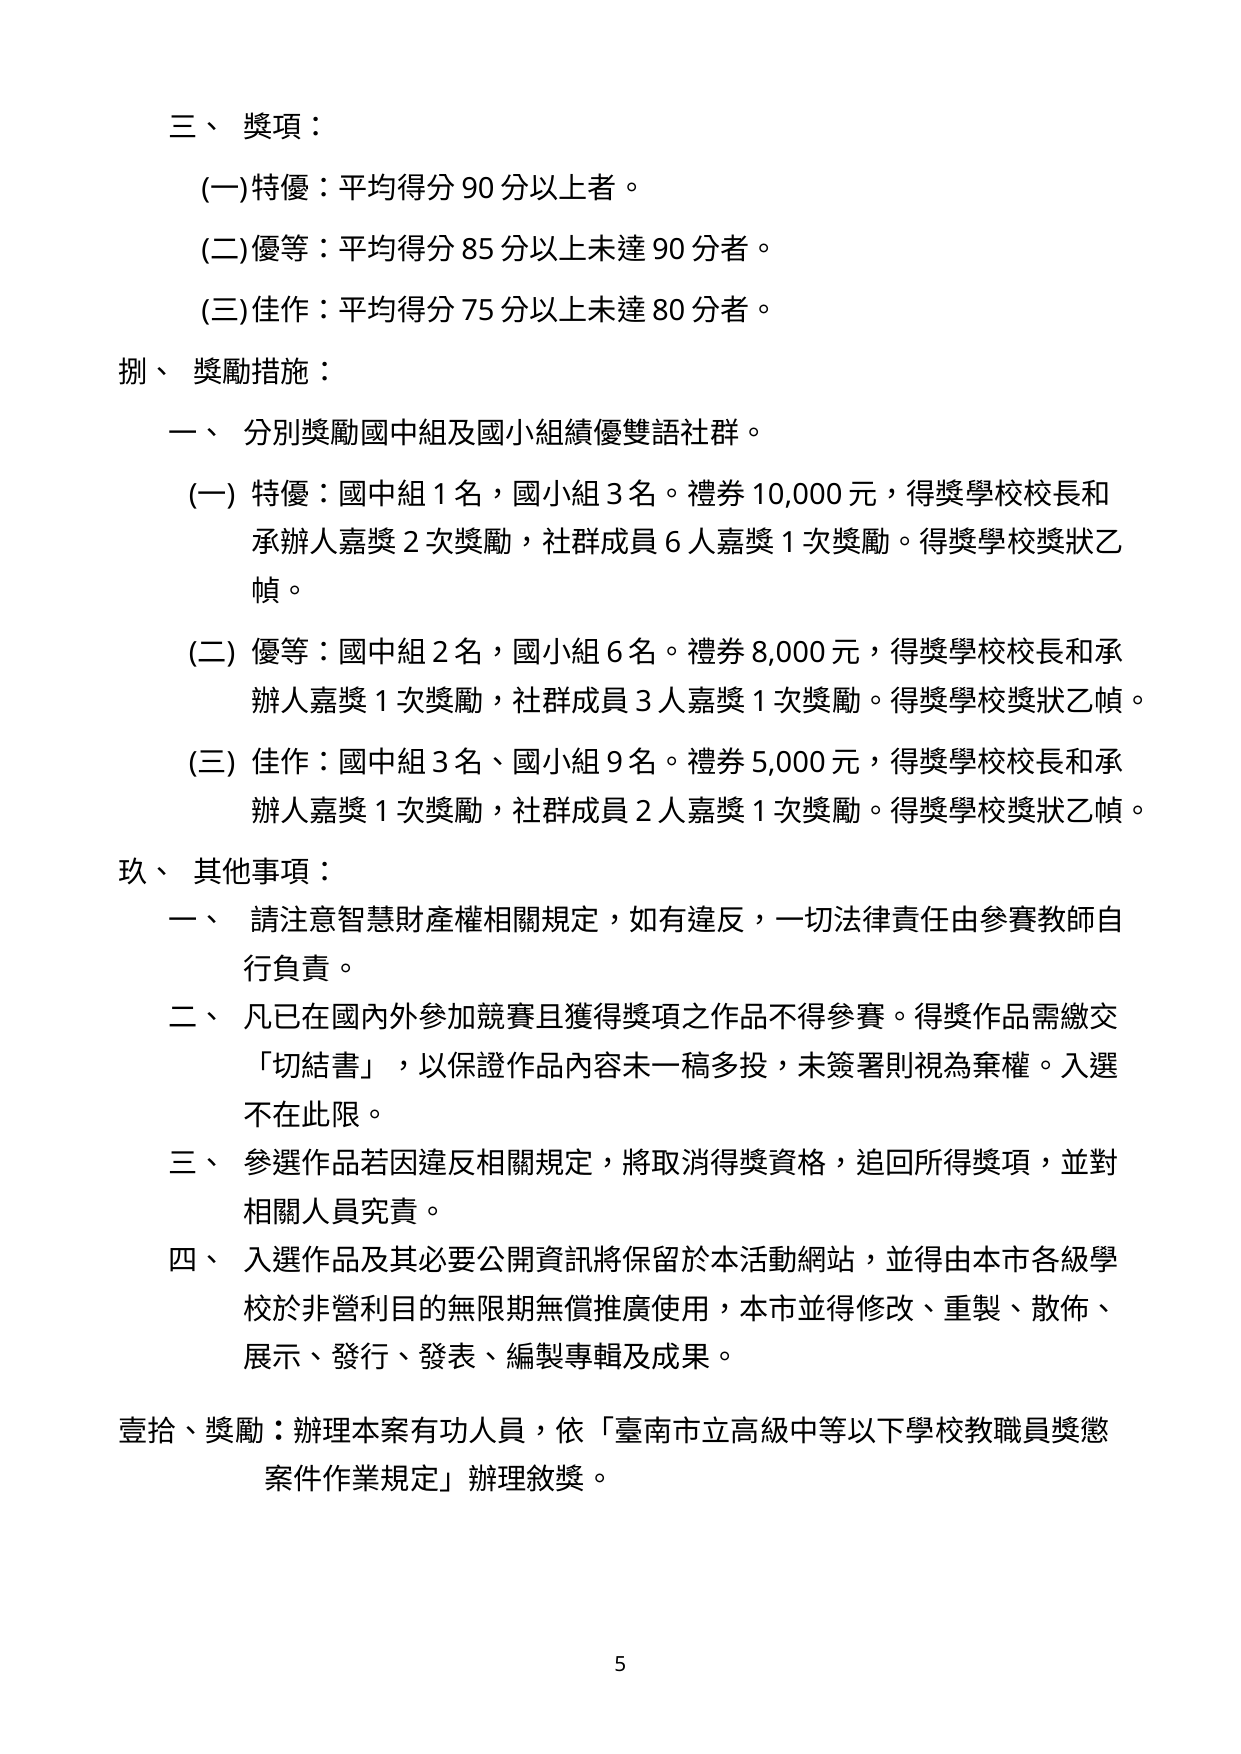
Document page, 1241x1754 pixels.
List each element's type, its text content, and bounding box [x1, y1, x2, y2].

list 其他事項： [118, 848, 1137, 891]
list 凡已在國內外參加競賽且獲得獎項之作品不得參賽。得獎作品需繳交「切結書」，以保證作品內容未一稿多投，未簽署則視為棄權。入選不在此限。 [168, 994, 1137, 1133]
list 獎勵措施： [118, 348, 1137, 391]
list 佳作：國中組3名、國小組9名。禮券5,000元，得獎學校校長和承辦人嘉獎1次獎勵，社群成員2人嘉獎1次獎勵。得獎學校獎狀乙幀。 [188, 738, 1137, 829]
list 入選作品及其必要公開資訊將保留於本活動網站，並得由本市各級學校於非營利目的無限期無償推廣使用，本市並得修改、重製、散佈、展示、發行、發表、編製專輯及成果。 [168, 1237, 1137, 1376]
list 佳作：平均得分75分以上未達80分者。 [201, 287, 1137, 329]
list 分別獎勵國中組及國小組績優雙語社群。 [168, 409, 1137, 452]
list 獎項： [168, 103, 1137, 146]
list 參選作品若因違反相關規定，將取消得獎資格，追回所得獎項，並對相關人員究責。 [168, 1140, 1137, 1231]
text 壹拾、獎勵：辦理本案有功人員，依「臺南市立高級中等以下學校教職員獎懲案件作業規定」辦理敘獎。 [118, 1407, 1137, 1498]
list 特優：國中組1名，國小組3名。禮券10,000元，得獎學校校長和承辦人嘉獎2次獎勵，社群成員6人嘉獎1次獎勵。得獎學校獎狀乙幀。 [188, 470, 1137, 610]
list 優等：平均得分85分以上未達90分者。 [201, 226, 1137, 268]
list 優等：國中組2名，國小組6名。禮券8,000元，得獎學校校長和承辦人嘉獎1次獎勵，社群成員3人嘉獎1次獎勵。得獎學校獎狀乙幀。 [188, 629, 1137, 720]
list 特優：平均得分90分以上者。 [201, 164, 1137, 207]
list 請注意智慧財產權相關規定，如有違反，一切法律責任由參賽教師自行負責。 [168, 897, 1137, 988]
